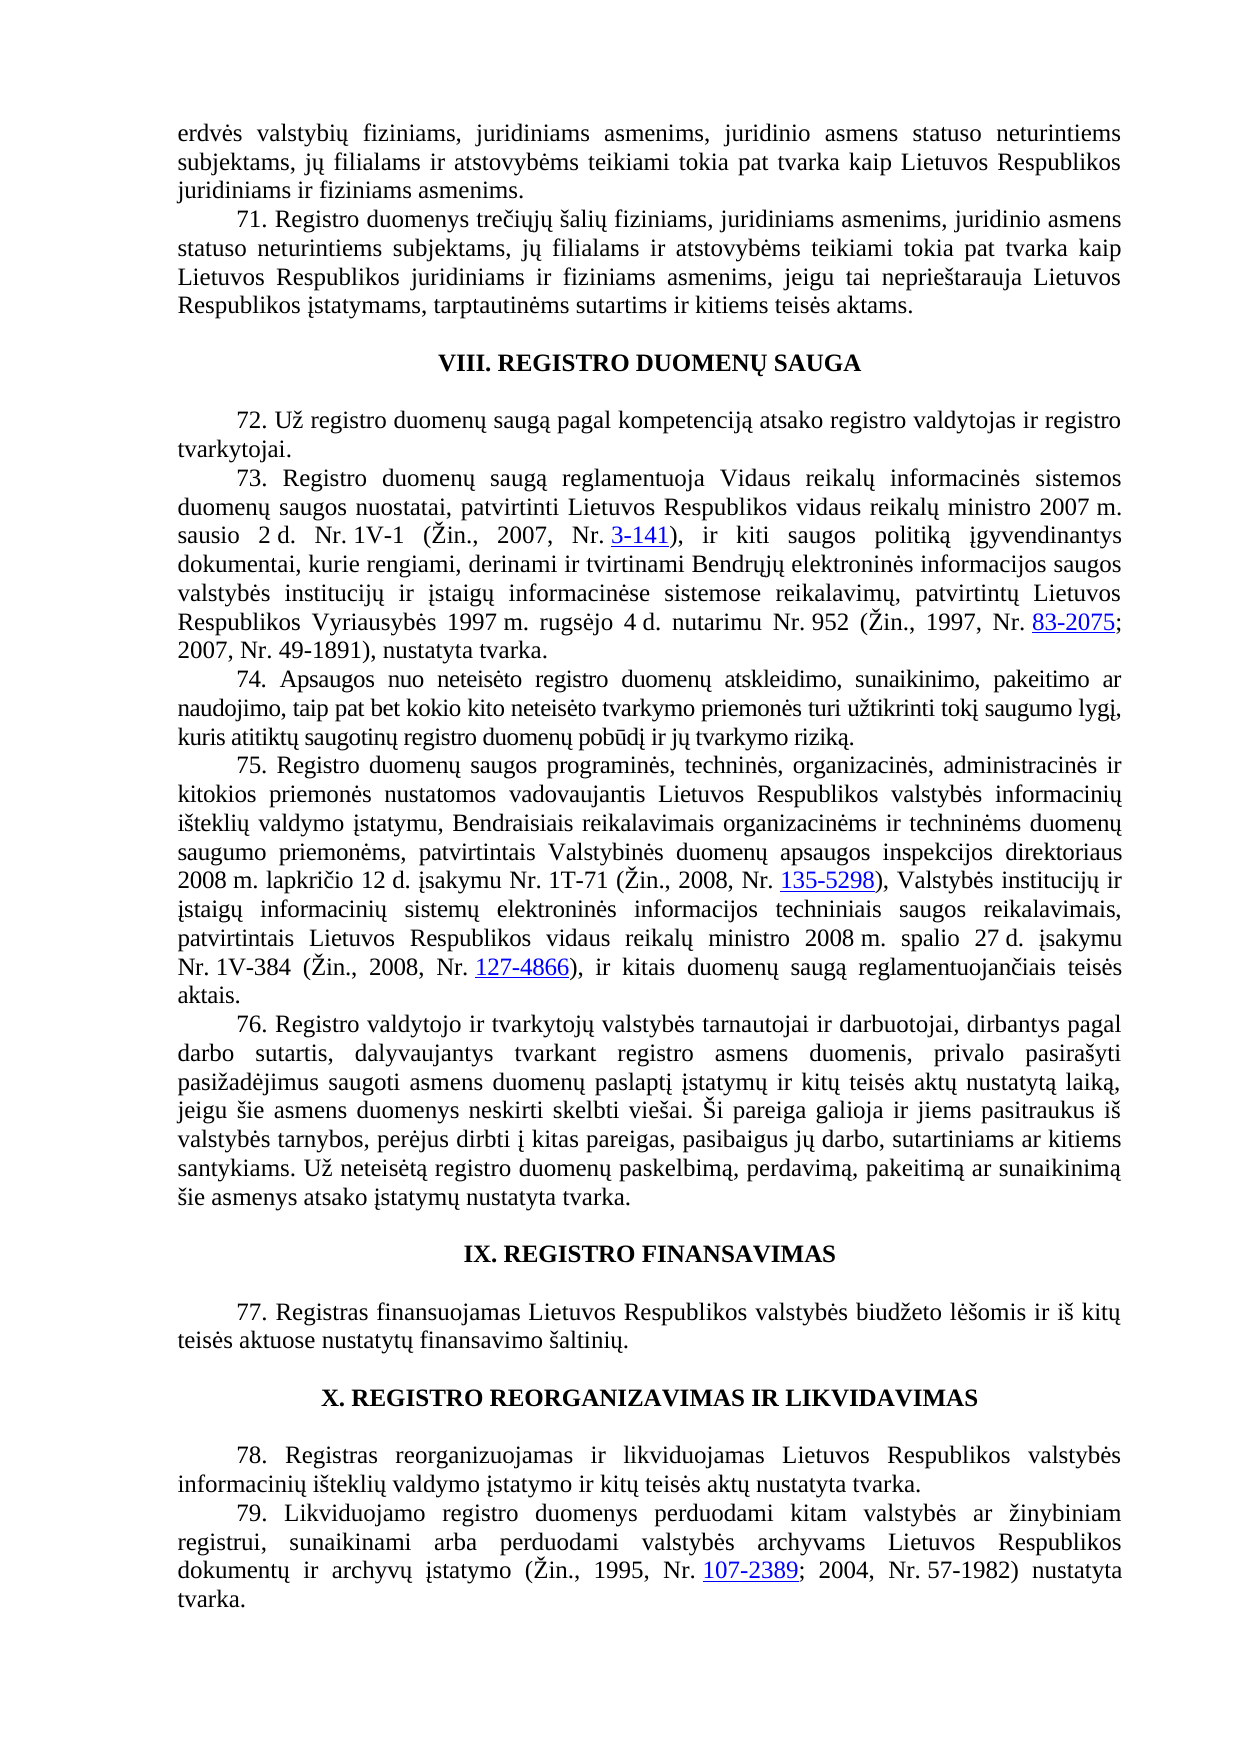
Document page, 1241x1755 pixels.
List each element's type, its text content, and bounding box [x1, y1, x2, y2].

text VIII. REGISTRO DUOMENŲ SAUGA [177, 348, 1122, 377]
text 75. Registro duomenų saugos programinės, techninės, organizacinės, administracinės ir kitokios priemonės nustatomos vadovaujantis Lietuvos Respublikos valstybės informacinių išteklių valdymo įstatymu, Bendraisiais reikalavimais organizacinėms ir techninėms duomenų saugumo priemonėms, patvirtintais Valstybinės duomenų apsaugos inspekcijos direktoriaus 2008 m. lapkričio 12 d. įsakymu Nr. 1T-71 (Žin., 2008, Nr. 135-5298), Valstybės institucijų ir įstaigų informacinių sistemų elektroninės informacijos techniniais saugos reikalavimais, patvirtintais Lietuvos Respublikos vidaus reikalų ministro 2008 m. spalio 27 d. įsakymu Nr. 1V-384 (Žin., 2008, Nr. 127-4866), ir kitais duomenų saugą reglamentuojančiais teisės aktais. [177, 751, 1122, 1009]
text 73. Registro duomenų saugą reglamentuoja Vidaus reikalų informacinės sistemos duomenų saugos nuostatai, patvirtinti Lietuvos Respublikos vidaus reikalų ministro 2007 m. sausio 2 d. Nr. 1V-1 (Žin., 2007, Nr. 3-141), ir kiti saugos politiką įgyvendinantys dokumentai, kurie rengiami, derinami ir tvirtinami Bendrųjų elektroninės informacijos saugos valstybės institucijų ir įstaigų informacinėse sistemose reikalavimų, patvirtintų Lietuvos Respublikos Vyriausybės 1997 m. rugsėjo 4 d. nutarimu Nr. 952 (Žin., 1997, Nr. 83-2075; 2007, Nr. 49-1891), nustatyta tvarka. [177, 463, 1122, 664]
text erdvės valstybių fiziniams, juridiniams asmenims, juridinio asmens statuso neturintiems subjektams, jų filialams ir atstovybėms teikiami tokia pat tvarka kaip Lietuvos Respublikos juridiniams ir fiziniams asmenims. [177, 118, 1122, 204]
text 71. Registro duomenys trečiųjų šalių fiziniams, juridiniams asmenims, juridinio asmens statuso neturintiems subjektams, jų filialams ir atstovybėms teikiami tokia pat tvarka kaip Lietuvos Respublikos juridiniams ir fiziniams asmenims, jeigu tai neprieštarauja Lietuvos Respublikos įstatymams, tarptautinėms sutartims ir kitiems teisės aktams. [177, 204, 1122, 319]
text 79. Likviduojamo registro duomenys perduodami kitam valstybės ar žinybiniam registrui, sunaikinami arba perduodami valstybės archyvams Lietuvos Respublikos dokumentų ir archyvų įstatymo (Žin., 1995, Nr. 107-2389; 2004, Nr. 57-1982) nustatyta tvarka. [177, 1498, 1122, 1613]
text IX. REGISTRO FINANSAVIMAS [177, 1239, 1122, 1268]
text 78. Registras reorganizuojamas ir likviduojamas Lietuvos Respublikos valstybės informacinių išteklių valdymo įstatymo ir kitų teisės aktų nustatyta tvarka. [177, 1441, 1122, 1498]
text X. REGISTRO REORGANIZAVIMAS IR LIKVIDAVIMAS [177, 1383, 1122, 1412]
text 74. Apsaugos nuo neteisėto registro duomenų atskleidimo, sunaikinimo, pakeitimo ar naudojimo, taip pat bet kokio kito neteisėto tvarkymo priemonės turi užtikrinti tokį saugumo lygį, kuris atitiktų saugotinų registro duomenų pobūdį ir jų tvarkymo riziką. [177, 664, 1122, 751]
text 76. Registro valdytojo ir tvarkytojų valstybės tarnautojai ir darbuotojai, dirbantys pagal darbo sutartis, dalyvaujantys tvarkant registro asmens duomenis, privalo pasirašyti pasižadėjimus saugoti asmens duomenų paslaptį įstatymų ir kitų teisės aktų nustatytą laiką, jeigu šie asmens duomenys neskirti skelbti viešai. Ši pareiga galioja ir jiems pasitraukus iš valstybės tarnybos, perėjus dirbti į kitas pareigas, pasibaigus jų darbo, sutartiniams ar kitiems santykiams. Už neteisėtą registro duomenų paskelbimą, perdavimą, pakeitimą ar sunaikinimą šie asmenys atsako įstatymų nustatyta tvarka. [177, 1009, 1122, 1211]
text 77. Registras finansuojamas Lietuvos Respublikos valstybės biudžeto lėšomis ir iš kitų teisės aktuose nustatytų finansavimo šaltinių. [177, 1297, 1122, 1354]
text 72. Už registro duomenų saugą pagal kompetenciją atsako registro valdytojas ir registro tvarkytojai. [177, 406, 1122, 463]
